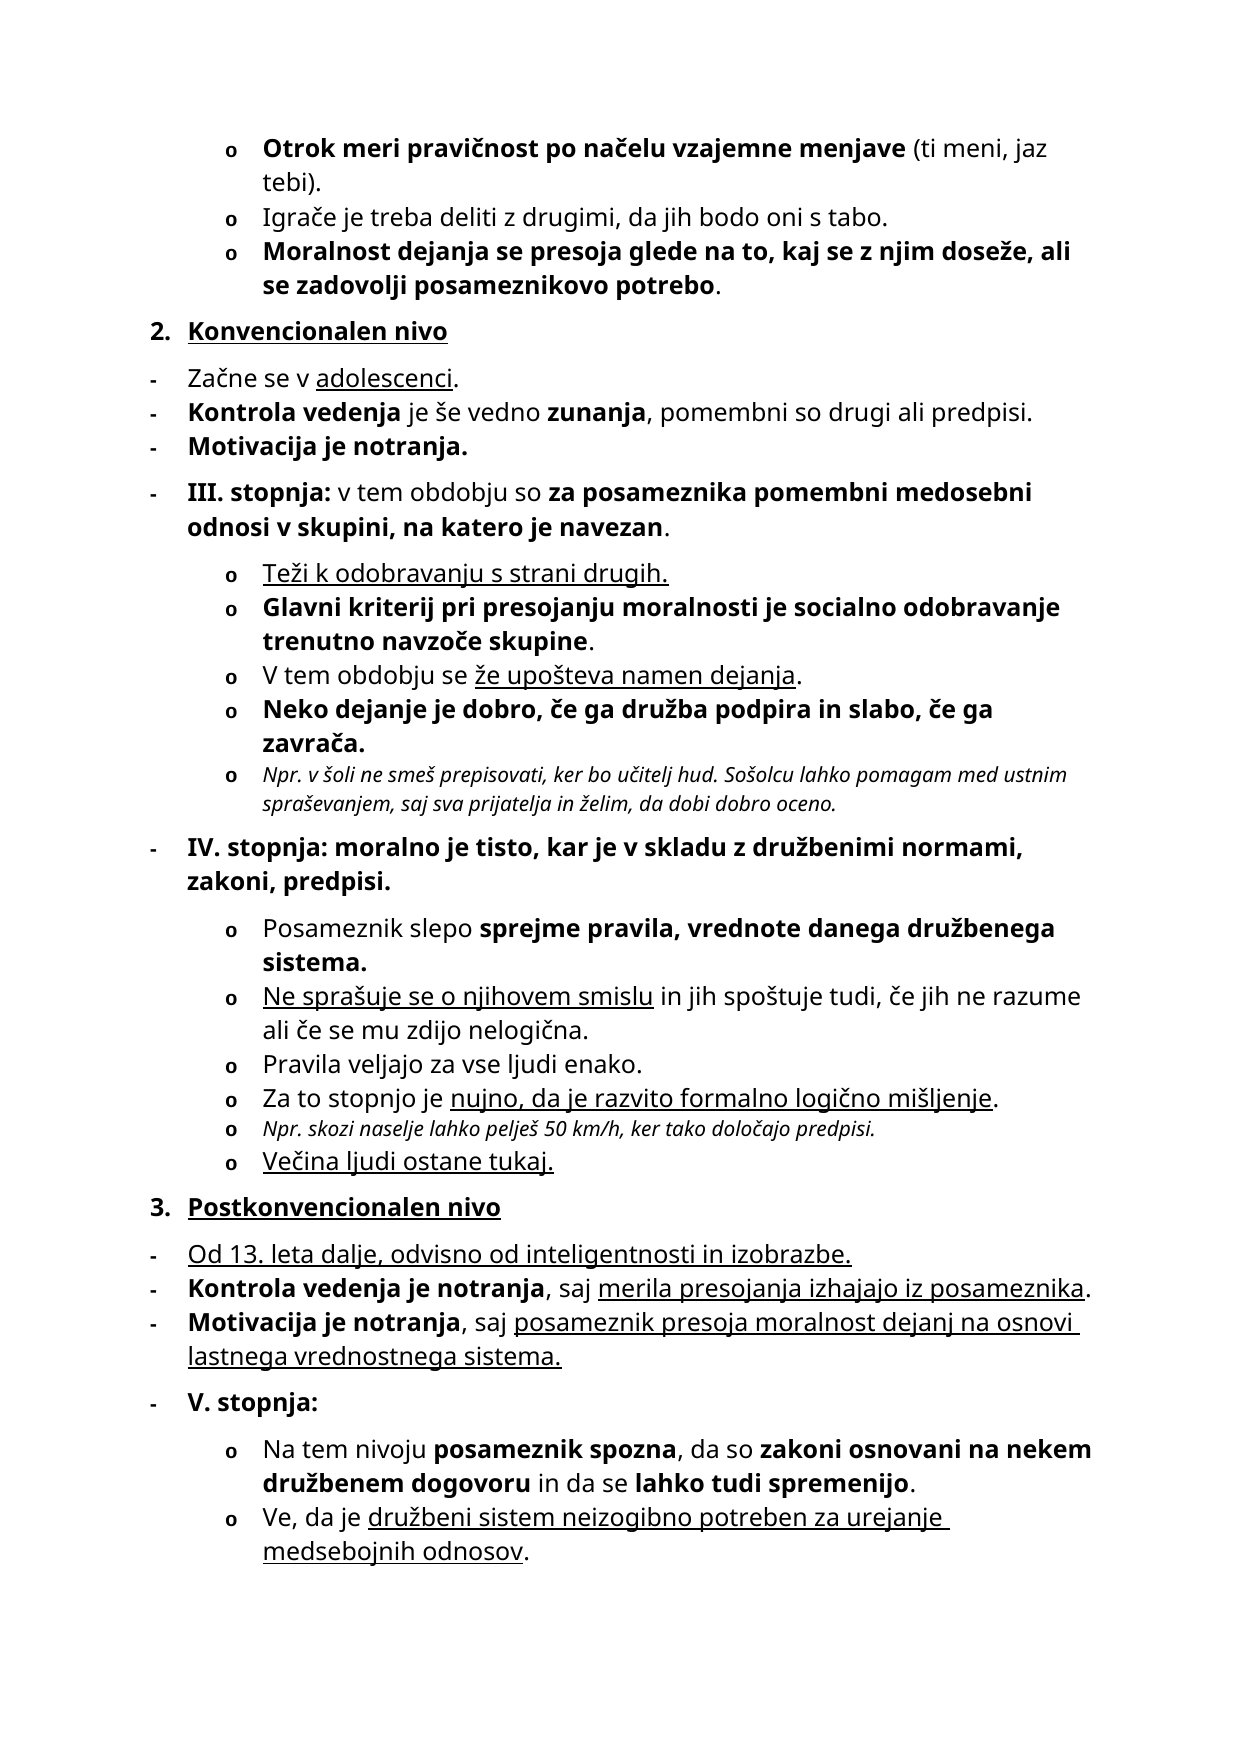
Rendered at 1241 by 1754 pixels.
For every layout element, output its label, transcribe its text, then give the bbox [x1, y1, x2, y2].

list Motivacija je notranja. [150, 428, 1093, 463]
list Pravila veljajo za vse ljudi enako. [225, 1046, 1093, 1081]
list Kontrola vedenja je notranja, saj merila presojanja izhajajo iz posameznika. [150, 1270, 1093, 1304]
list Moralnost dejanja se presoja glede na to, kaj se z njim doseže, ali se zadovolji posameznikovo potrebo. [225, 233, 1093, 301]
list Od 13. leta dalje, odvisno od inteligentnosti in izobrazbe. [150, 1236, 1093, 1270]
list V. stopnja: [150, 1385, 1093, 1419]
list Posameznik slepo sprejme pravila, vrednote danega družbenega sistema. [225, 910, 1093, 978]
list Začne se v adolescenci. [150, 360, 1093, 394]
list III. stopnja: v tem obdobju so za posameznika pomembni medosebni odnosi v skupini, na katero je navezan. [150, 475, 1093, 543]
list Postkonvencionalen nivo [150, 1190, 1093, 1224]
list Na tem nivoju posameznik spozna, da so zakoni osnovani na nekem družbenem dogovoru in da se lahko tudi spremenijo. [225, 1432, 1093, 1500]
list Ve, da je družbeni sistem neizogibno potreben za urejanje medsebojnih odnosov. [225, 1500, 1093, 1568]
list Npr. v šoli ne smeš prepisovati, ker bo učitelj hud. Sošolcu lahko pomagam med ustnim spraševanjem, saj sva prijatelja in želim, da dobi dobro oceno. [225, 760, 1093, 817]
list Otrok meri pravičnost po načelu vzajemne menjave (ti meni, jaz tebi). [225, 131, 1093, 199]
list Motivacija je notranja, saj posameznik presoja moralnost dejanj na osnovi lastnega vrednostnega sistema. [150, 1304, 1093, 1372]
list Kontrola vedenja je še vedno zunanja, pomembni so drugi ali predpisi. [150, 394, 1093, 428]
list Konvencionalen nivo [150, 314, 1093, 348]
list V tem obdobju se že upošteva namen dejanja. [225, 658, 1093, 692]
list Teži k odobravanju s strani drugih. [225, 556, 1093, 590]
list Igrače je treba deliti z drugimi, da jih bodo oni s tabo. [225, 199, 1093, 233]
list Večina ljudi ostane tukaj. [225, 1143, 1093, 1177]
list Za to stopnjo je nujno, da je razvito formalno logično mišljenje. [225, 1081, 1093, 1114]
list Npr. skozi naselje lahko pelješ 50 km/h, ker tako določajo predpisi. [225, 1114, 1093, 1143]
list Glavni kriterij pri presojanju moralnosti je socialno odobravanje trenutno navzoče skupine. [225, 590, 1093, 658]
list IV. stopnja: moralno je tisto, kar je v skladu z družbenimi normami, zakoni, predpisi. [150, 829, 1093, 898]
list Neko dejanje je dobro, če ga družba podpira in slabo, če ga zavrača. [225, 692, 1093, 760]
list Ne sprašuje se o njihovem smislu in jih spoštuje tudi, če jih ne razume ali če se mu zdijo nelogična. [225, 978, 1093, 1046]
